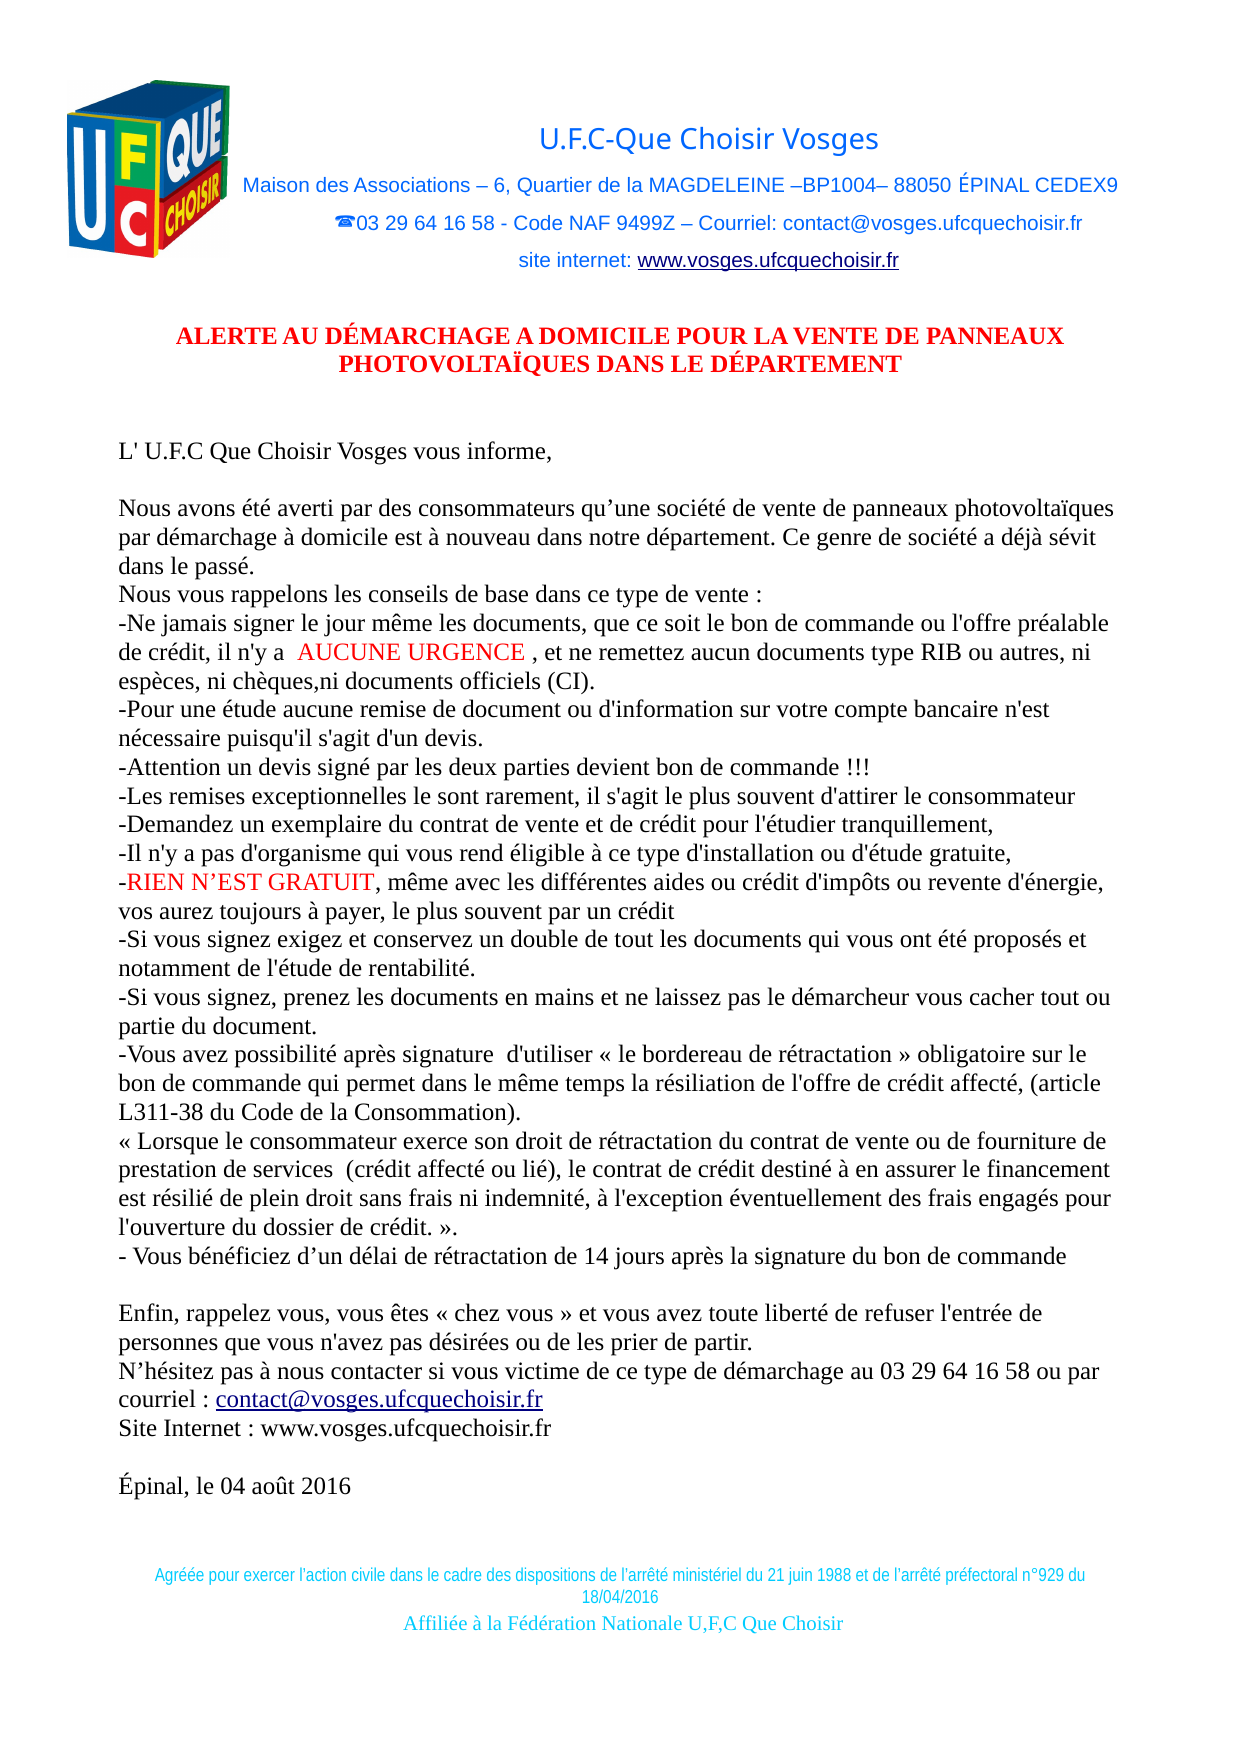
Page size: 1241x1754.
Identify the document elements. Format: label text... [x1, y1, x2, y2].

text Épinal, le 04 août 2016 [118, 1471, 1122, 1499]
picture [647, 1620, 654, 1628]
text -Ne jamais signer le jour même les documents, que ce soit le bon de commande ou l'offre préalable de crédit, il n'y a AUCUNE URGENCE , et ne remettez aucun documents type RIB ou autres, ni espèces, ni chèques,ni documents officiels (CI). [118, 608, 1122, 694]
text Nous avons été averti par des consommateurs qu’une société de vente de panneaux photovoltaïques par démarchage à domicile est à nouveau dans notre département. Ce genre de société a déjà sévit dans le passé. [118, 493, 1122, 579]
text Enfin, rappelez vous, vous êtes « chez vous » et vous avez toute liberté de refuser l'entrée de personnes que vous n'avez pas désirées ou de les prier de partir. [118, 1298, 1122, 1356]
picture [406, 1619, 411, 1627]
text -RIEN N’EST GRATUIT, même avec les différentes aides ou crédit d'impôts ou revente d'énergie, vos aurez toujours à payer, le plus souvent par un crédit [118, 867, 1122, 924]
text -Demandez un exemplaire du contrat de vente et de crédit pour l'étudier tranquillement, [118, 809, 1122, 838]
text -Vous avez possibilité après signature d'utiliser « le bordereau de rétractation » obligatoire sur le bon de commande qui permet dans le même temps la résiliation de l'offre de crédit affecté, (article L311-38 du Code de la Consommation). [118, 1039, 1122, 1126]
text (03 29 64 16 58 - Code NAF 9499Z – Courriel: contact@vosges.ufcquechoisir.fr [295, 211, 1122, 235]
text - Vous bénéficiez d’un délai de rétractation de 14 jours après la signature du bon de commande [118, 1241, 1122, 1269]
text L' U.F.C Que Choisir Vosges vous informe, [118, 436, 1122, 464]
text Site Internet : www.vosges.ufcquechoisir.fr [118, 1413, 1122, 1442]
text Maison des Associations – 6, Quartier de la MAGDELEINE –BP1004– 88050 ÉPINAL CEDEX9 [238, 170, 1122, 199]
picture [67, 80, 230, 258]
text -Attention un devis signé par les deux parties devient bon de commande !!! [118, 752, 1122, 781]
text Nous vous rappelons les conseils de base dans ce type de vente : [118, 579, 1122, 608]
text -Il n'y a pas d'organisme qui vous rend éligible à ce type d'installation ou d'étude gratuite, [118, 838, 1122, 867]
text N’hésitez pas à nous contacter si vous victime de ce type de démarchage au 03 29 64 16 58 ou par courriel : contact@vosges.ufcquechoisir.fr [118, 1356, 1122, 1413]
text -Pour une étude aucune remise de document ou d'information sur votre compte bancaire n'est nécessaire puisqu'il s'agit d'un devis. [118, 694, 1122, 752]
text site internet: www.vosges.ufcquechoisir.fr [295, 248, 1122, 272]
text « Lorsque le consommateur exerce son droit de rétractation du contrat de vente ou de fourniture de prestation de services (crédit affecté ou lié), le contrat de crédit destiné à en assurer le financement est résilié de plein droit sans frais ni indemnité, à l'exception éventuellement des frais engagés pour l'ouverture du dossier de crédit. ». [118, 1126, 1122, 1241]
picture [611, 1616, 616, 1625]
text U.F.C-Que Choisir Vosges [295, 118, 1122, 158]
text -Si vous signez exigez et conservez un double de tout les documents qui vous ont été proposés et notamment de l'étude de rentabilité. [118, 924, 1122, 982]
text ALERTE AU DÉMARCHAGE A DOMICILE POUR LA VENTE DE PANNEAUX PHOTOVOLTAÏQUES DANS LE DÉPARTEMENT [118, 321, 1122, 378]
text -Les remises exceptionnelles le sont rarement, il s'agit le plus souvent d'attirer le consommateur [118, 781, 1122, 809]
text -Si vous signez, prenez les documents en mains et ne laissez pas le démarcheur vous cacher tout ou partie du document. [118, 982, 1122, 1039]
picture [697, 1616, 702, 1626]
